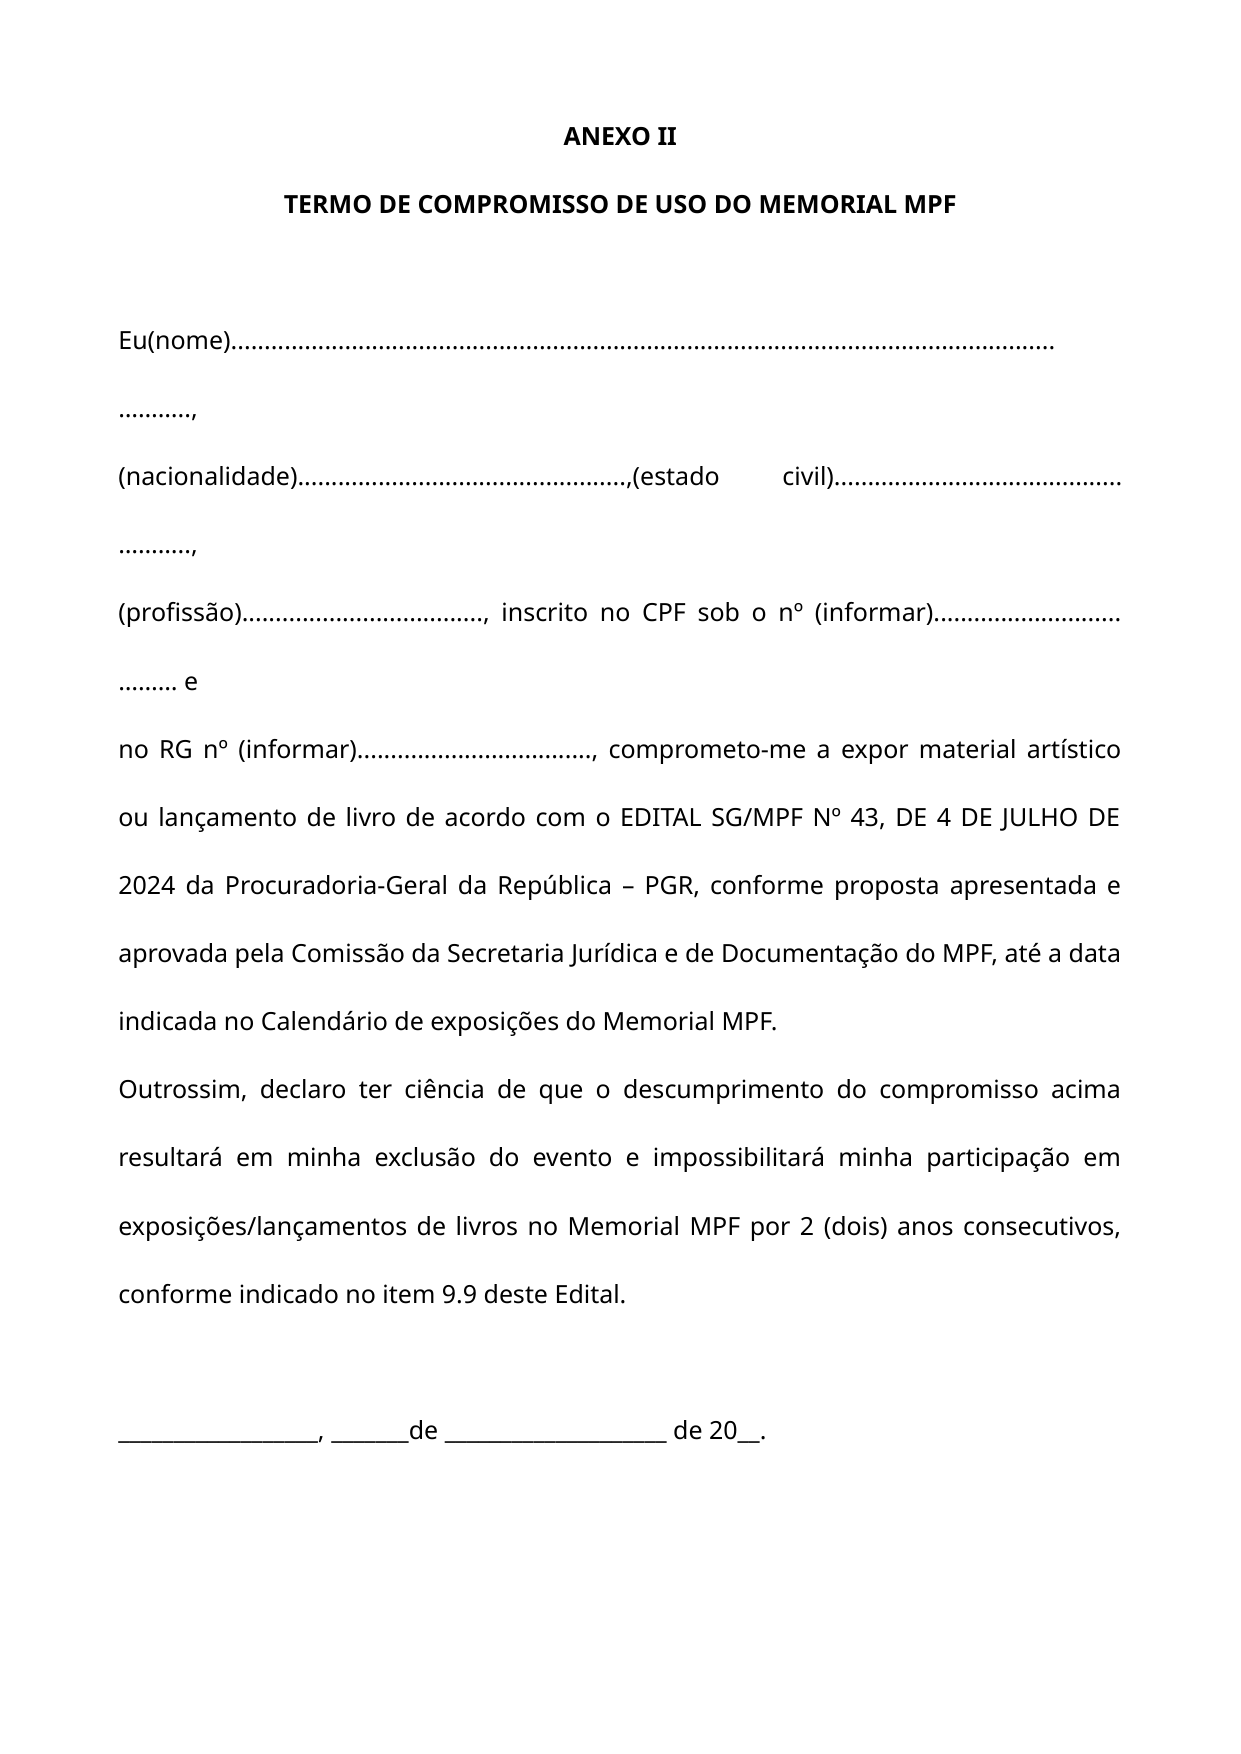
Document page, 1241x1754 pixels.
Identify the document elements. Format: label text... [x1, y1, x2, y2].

text no RG nº (informar)..................................., comprometo-me a expor material artístico ou lançamento de livro de acordo com o EDITAL SG/MPF Nº 43, DE 4 DE JULHO DE 2024 da Procuradoria-Geral da República – PGR, conforme proposta apresentada e aprovada pela Comissão da Secretaria Jurídica e de Documentação do MPF, até a data indicada no Calendário de exposições do Memorial MPF. [118, 731, 1122, 1038]
text Outrossim, declaro ter ciência de que o descumprimento do compromisso acima resultará em minha exclusão do evento e impossibilitará minha participação em exposições/lançamentos de livros no Memorial MPF por 2 (dois) anos consecutivos, conforme indicado no item 9.9 deste Edital. [118, 1072, 1122, 1310]
text ANEXO II [118, 118, 1122, 152]
text Eu(nome)...........................................................................................................................……….., [118, 322, 1122, 425]
text (profissão)...................................., inscrito no CPF sob o nº (informar)............................……… e [118, 595, 1122, 697]
text __________________, _______de ____________________ de 20__. [118, 1412, 1122, 1447]
text TERMO DE COMPROMISSO DE USO DO MEMORIAL MPF [118, 186, 1122, 220]
text (nacionalidade).................................................,(estado civil)...........................................……….., [118, 459, 1122, 561]
